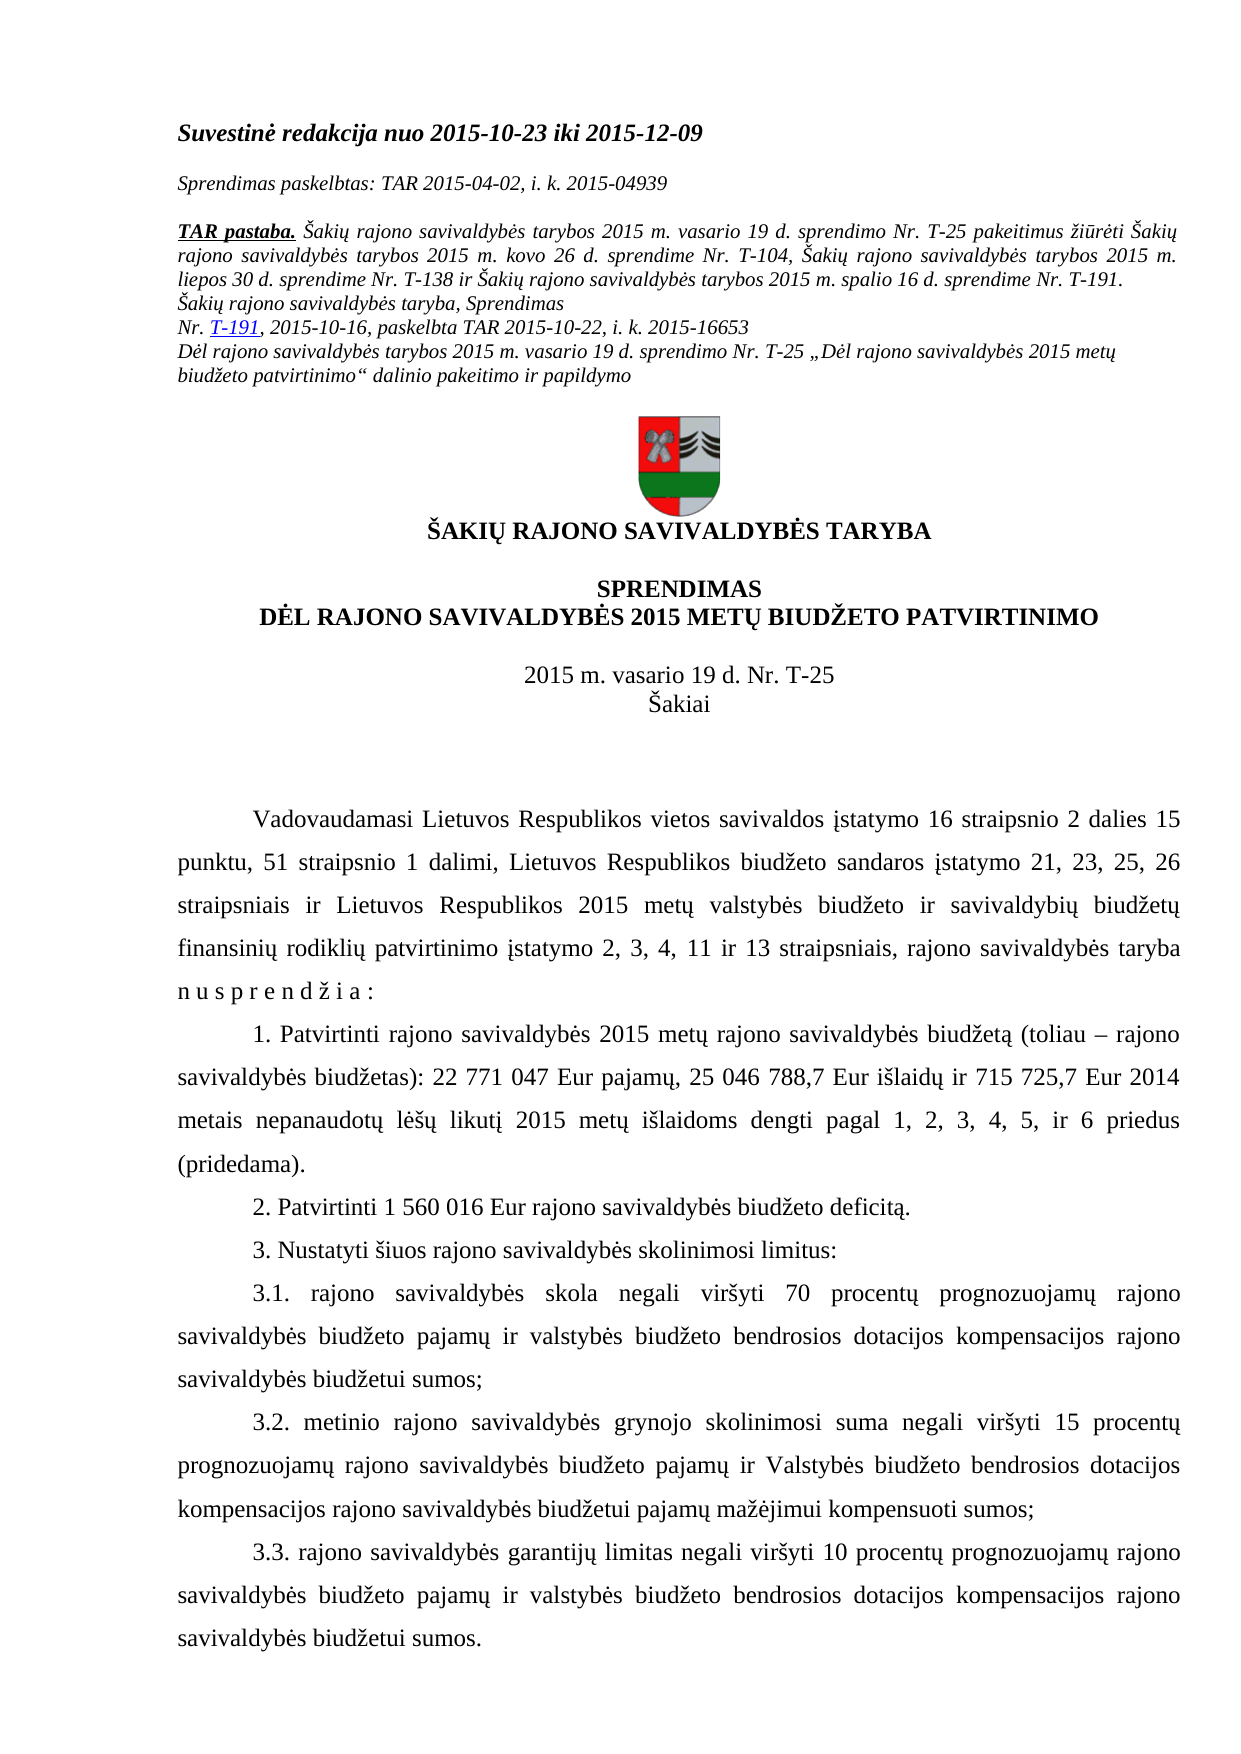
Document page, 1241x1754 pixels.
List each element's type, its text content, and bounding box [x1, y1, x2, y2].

text 2. Patvirtinti 1 560 016 Eur rajono savivaldybės biudžeto deficitą. [177, 1192, 1181, 1221]
text 3.3. rajono savivaldybės garantijų limitas negali viršyti 10 procentų prognozuojamų rajono savivaldybės biudžeto pajamų ir valstybės biudžeto bendrosios dotacijos kompensacijos rajono savivaldybės biudžetui sumos. [177, 1537, 1181, 1652]
text 3.2. metinio rajono savivaldybės grynojo skolinimosi suma negali viršyti 15 procentų prognozuojamų rajono savivaldybės biudžeto pajamų ir Valstybės biudžeto bendrosios dotacijos kompensacijos rajono savivaldybės biudžetui pajamų mažėjimui kompensuoti sumos; [177, 1407, 1181, 1522]
text 3.1. rajono savivaldybės skola negali viršyti 70 procentų prognozuojamų rajono savivaldybės biudžeto pajamų ir valstybės biudžeto bendrosios dotacijos kompensacijos rajono savivaldybės biudžetui sumos; [177, 1278, 1181, 1393]
text Šakiai [177, 689, 1181, 717]
text Vadovaudamasi Lietuvos Respublikos vietos savivaldos įstatymo 16 straipsnio 2 dalies 15 punktu, 51 straipsnio 1 dalimi, Lietuvos Respublikos biudžeto sandaros įstatymo 21, 23, 25, 26 straipsniais ir Lietuvos Respublikos 2015 metų valstybės biudžeto ir savivaldybių biudžetų finansinių rodiklių patvirtinimo įstatymo 2, 3, 4, 11 ir 13 straipsniais, rajono savivaldybės taryba nusprendžia: [177, 804, 1181, 1005]
text SPRENDIMAS [177, 574, 1181, 602]
text 1. Patvirtinti rajono savivaldybės 2015 metų rajono savivaldybės biudžetą (toliau – rajono savivaldybės biudžetas): 22 771 047 Eur pajamų, 25 046 788,7 Eur išlaidų ir 715 725,7 Eur 2014 metais nepanaudotų lėšų likutį 2015 metų išlaidoms dengti pagal 1, 2, 3, 4, 5, ir 6 priedus (pridedama). [177, 1019, 1181, 1177]
text Nr. T-191, 2015-10-16, paskelbta TAR 2015-10-22, i. k. 2015-16653 [177, 315, 1181, 339]
text Šakių rajono savivaldybės taryba, Sprendimas [177, 291, 1181, 315]
text Sprendimas paskelbtas: TAR 2015-04-02, i. k. 2015-04939 [177, 171, 1181, 195]
text DĖL RAJONO SAVIVALDYBĖS 2015 METŲ BIUDŽETO PATVIRTINIMO [177, 602, 1181, 631]
text TAR pastaba. Šakių rajono savivaldybės tarybos 2015 m. vasario 19 d. sprendimo Nr. T-25 pakeitimus žiūrėti Šakių rajono savivaldybės tarybos 2015 m. kovo 26 d. sprendime Nr. T-104, Šakių rajono savivaldybės tarybos 2015 m. liepos 30 d. sprendime Nr. T-138 ir Šakių rajono savivaldybės tarybos 2015 m. spalio 16 d. sprendime Nr. T-191. [177, 219, 1181, 291]
text 2015 m. vasario 19 d. Nr. T-25 [177, 660, 1181, 689]
text ŠAKIŲ RAJONO SAVIVALDYBĖS TARYBA [177, 516, 1181, 545]
text Dėl rajono savivaldybės tarybos 2015 m. vasario 19 d. sprendimo Nr. T-25 „Dėl rajono savivaldybės 2015 metų biudžeto patvirtinimo“ dalinio pakeitimo ir papildymo [177, 339, 1181, 387]
text 3. Nustatyti šiuos rajono savivaldybės skolinimosi limitus: [177, 1235, 1181, 1264]
text Suvestinė redakcija nuo 2015-10-23 iki 2015-12-09 [177, 118, 1181, 147]
